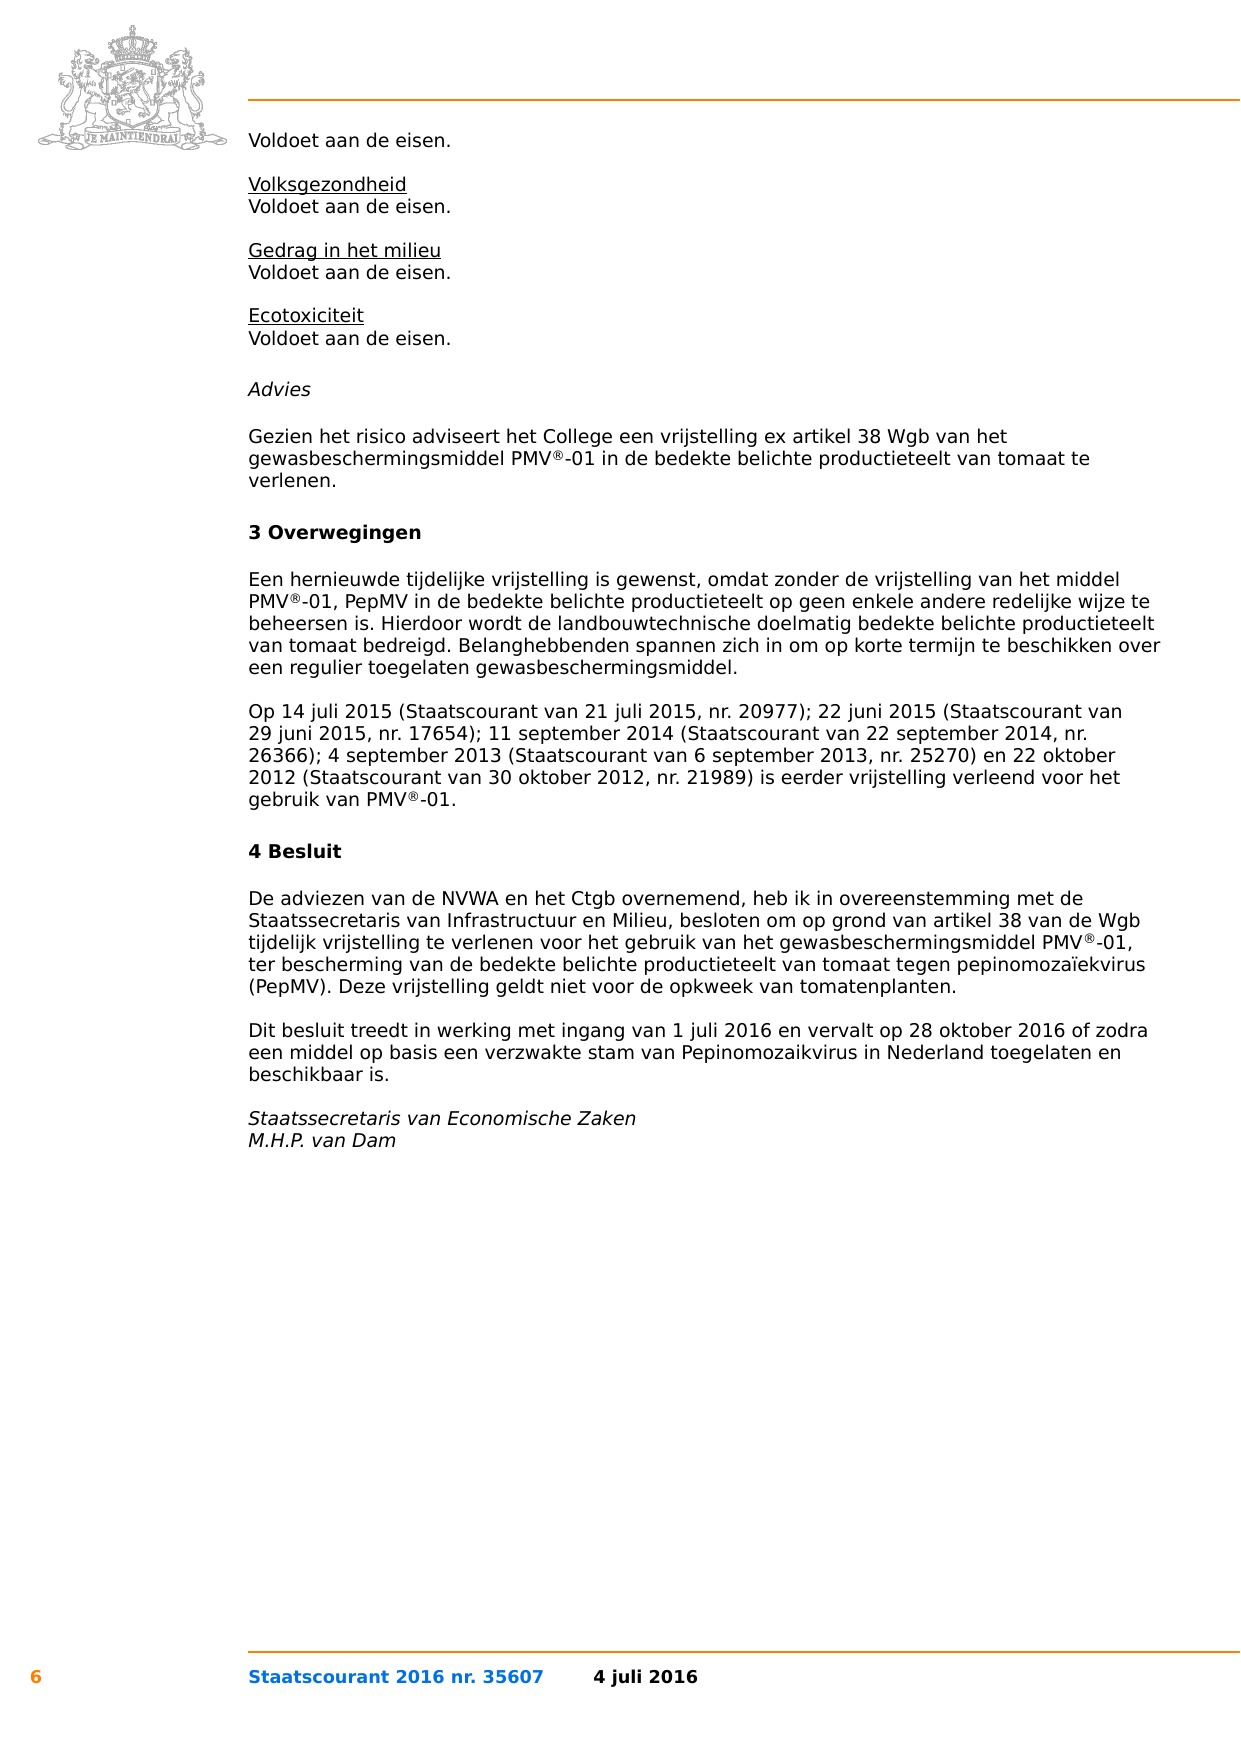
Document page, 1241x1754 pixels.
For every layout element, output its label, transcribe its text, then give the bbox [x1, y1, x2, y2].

text Voldoet aan de eisen. [248, 196, 1163, 218]
text Ecotoxiciteit [248, 305, 1163, 327]
text Gedrag in het milieu [248, 239, 1163, 262]
text De adviezen van de NVWA en het Ctgb overnemend, heb ik in overeenstemming met de Staatssecretaris van Infrastructuur en Milieu, besloten om op grond van artikel 38 van de Wgb tijdelijk vrijstelling te verlenen voor het gebruik van het gewasbeschermingsmiddel PMV®-01, ter bescherming van de bedekte belichte productieteelt van tomaat tegen pepinomozaïekvirus (PepMV). Deze vrijstelling geldt niet voor de opkweek van tomatenplanten. [248, 888, 1163, 998]
text Voldoet aan de eisen. [248, 130, 1163, 152]
text Voldoet aan de eisen. [248, 327, 1163, 349]
text Gezien het risico adviseert het College een vrijstelling ex artikel 38 Wgb van het gewasbeschermingsmiddel PMV®-01 in de bedekte belichte productieteelt van tomaat te verlenen. [248, 426, 1163, 492]
subtitle 4 Besluit [248, 841, 1163, 863]
text Een hernieuwde tijdelijke vrijstelling is gewenst, omdat zonder de vrijstelling van het middel PMV®-01, PepMV in de bedekte belichte productieteelt op geen enkele andere redelijke wijze te beheersen is. Hierdoor wordt de landbouwtechnische doelmatig bedekte belichte productieteelt van tomaat bedreigd. Belanghebbenden spannen zich in om op korte termijn te beschikken over een regulier toegelaten gewasbeschermingsmiddel. [248, 569, 1163, 679]
text Staatssecretaris van Economische Zaken M.H.P. van Dam [248, 1107, 1163, 1151]
picture [38, 25, 227, 150]
text Voldoet aan de eisen. [248, 262, 1163, 283]
subtitle Advies [248, 379, 1163, 401]
text Volksgezondheid [248, 174, 1163, 196]
text Op 14 juli 2015 (Staatscourant van 21 juli 2015, nr. 20977); 22 juni 2015 (Staatscourant van 29 juni 2015, nr. 17654); 11 september 2014 (Staatscourant van 22 september 2014, nr. 26366); 4 september 2013 (Staatscourant van 6 september 2013, nr. 25270) en 22 oktober 2012 (Staatscourant van 30 oktober 2012, nr. 21989) is eerder vrijstelling verleend voor het gebruik van PMV®-01. [248, 701, 1163, 811]
text Dit besluit treedt in werking met ingang van 1 juli 2016 en vervalt op 28 oktober 2016 of zodra een middel op basis een verzwakte stam van Pepinomozaikvirus in Nederland toegelaten en beschikbaar is. [248, 1020, 1163, 1086]
subtitle 3 Overwegingen [248, 522, 1163, 544]
